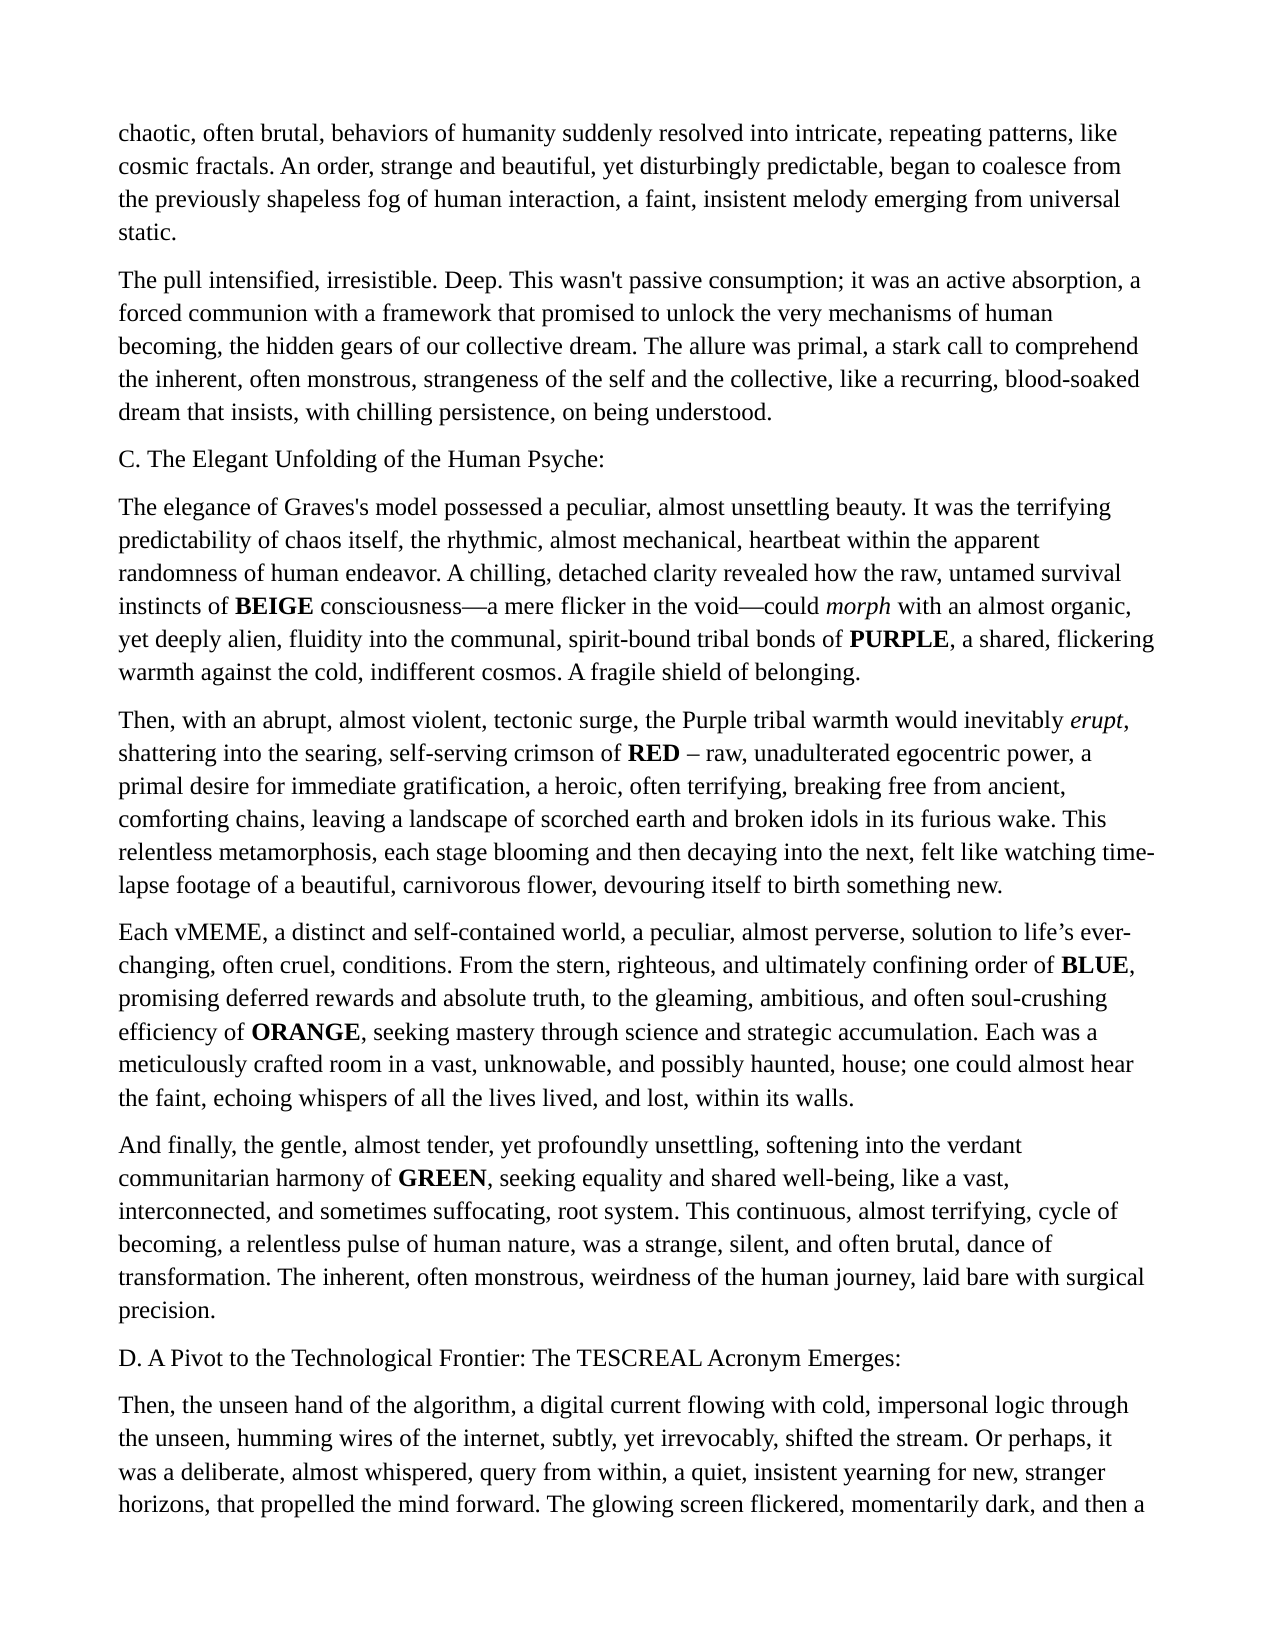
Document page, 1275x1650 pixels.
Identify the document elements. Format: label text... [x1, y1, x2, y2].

text And finally, the gentle, almost tender, yet profoundly unsettling, softening into the verdant communitarian harmony of GREEN, seeking equality and shared well-being, like a vast, interconnected, and sometimes suffocating, root system. This continuous, almost terrifying, cycle of becoming, a relentless pulse of human nature, was a strange, silent, and often brutal, dance of transformation. The inherent, often monstrous, weirdness of the human journey, laid bare with surgical precision. [118, 1130, 1157, 1324]
text Then, with an abrupt, almost violent, tectonic surge, the Purple tribal warmth would inevitably erupt, shattering into the searing, self-serving crimson of RED – raw, unadulterated egocentric power, a primal desire for immediate gratification, a heroic, often terrifying, breaking free from ancient, comforting chains, leaving a landscape of scorched earth and broken idols in its furious wake. This relentless metamorphosis, each stage blooming and then decaying into the next, felt like watching time-lapse footage of a beautiful, carnivorous flower, devouring itself to birth something new. [118, 705, 1157, 899]
text chaotic, often brutal, behaviors of humanity suddenly resolved into intricate, repeating patterns, like cosmic fractals. An order, strange and beautiful, yet disturbingly predictable, began to coalesce from the previously shapeless fog of human interaction, a faint, insistent melody emerging from universal static. [118, 118, 1157, 246]
text Then, the unseen hand of the algorithm, a digital current flowing with cold, impersonal logic through the unseen, humming wires of the internet, subtly, yet irrevocably, shifted the stream. Or perhaps, it was a deliberate, almost whispered, query from within, a quiet, insistent yearning for new, stranger horizons, that propelled the mind forward. The glowing screen flickered, momentarily dark, and then a [118, 1391, 1157, 1518]
text Each vMEME, a distinct and self-contained world, a peculiar, almost perverse, solution to life’s ever-changing, often cruel, conditions. From the stern, righteous, and ultimately confining order of BLUE, promising deferred rewards and absolute truth, to the gleaming, ambitious, and often soul-crushing efficiency of ORANGE, seeking mastery through science and strategic accumulation. Each was a meticulously crafted room in a vast, unknowable, and possibly haunted, house; one could almost hear the faint, echoing whispers of all the lives lived, and lost, within its walls. [118, 917, 1157, 1111]
text The pull intensified, irresistible. Deep. This wasn't passive consumption; it was an active absorption, a forced communion with a framework that promised to unlock the very mechanisms of human becoming, the hidden gears of our collective dream. The allure was primal, a stark call to comprehend the inherent, often monstrous, strangeness of the self and the collective, like a recurring, blood-soaked dream that insists, with chilling persistence, on being understood. [118, 265, 1157, 426]
text D. A Pivot to the Technological Frontier: The TESCREAL Acronym Emerges: [118, 1343, 1157, 1372]
text The elegance of Graves's model possessed a peculiar, almost unsettling beauty. It was the terrifying predictability of chaos itself, the rhythmic, almost mechanical, heartbeat within the apparent randomness of human endeavor. A chilling, detached clarity revealed how the raw, untamed survival instincts of BEIGE consciousness—a mere flicker in the void—could morph with an almost organic, yet deeply alien, fluidity into the communal, spirit-bound tribal bonds of PURPLE, a shared, flickering warmth against the cold, indifferent cosmos. A fragile shield of belonging. [118, 492, 1157, 686]
text C. The Elegant Unfolding of the Human Psyche: [118, 444, 1157, 473]
